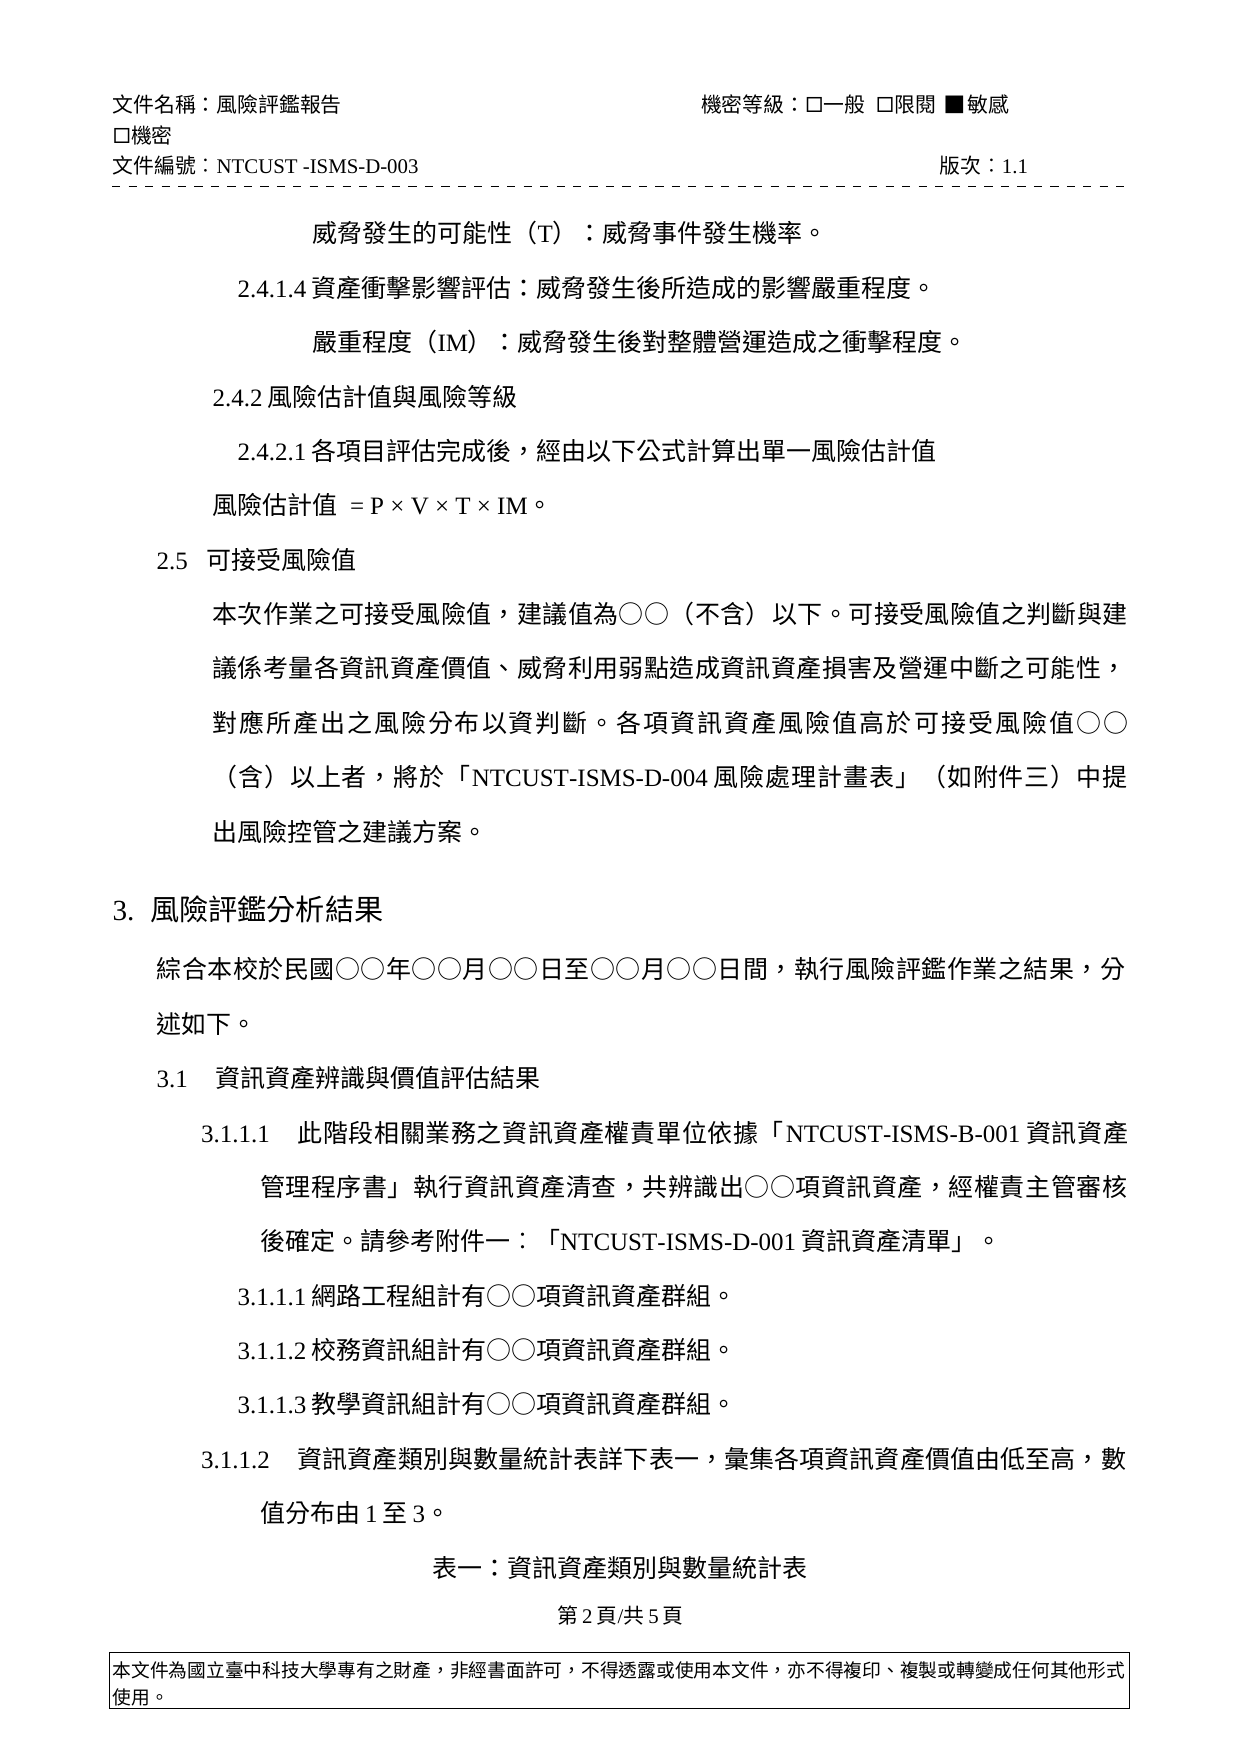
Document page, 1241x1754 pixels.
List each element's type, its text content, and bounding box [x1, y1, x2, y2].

text 風險估計值 = P × V × T × IM。 [112, 486, 1128, 522]
text 3.1.1.2校務資訊組計有○○項資訊資產群組。 [112, 1331, 1128, 1367]
list 資訊資產辨識與價值評估結果 [156, 1059, 1128, 1095]
text 2.4.2.1各項目評估完成後，經由以下公式計算出單一風險估計值 [112, 431, 1128, 468]
text 嚴重程度（IM）：威脅發生後對整體營運造成之衝擊程度。 [212, 323, 1128, 359]
list 可接受風險值 [156, 540, 1128, 576]
text 綜合本校於民國○○年○○月○○日至○○月○○日間，執行風險評鑑作業之結果，分述如下。 [156, 950, 1128, 1041]
text 表一：資訊資產類別與數量統計表 [112, 1548, 1128, 1584]
text 2.4.1.4資產衝擊影響評估：威脅發生後所造成的影響嚴重程度。 [212, 268, 1128, 304]
text 2.4.2風險估計值與風險等級 [112, 377, 1128, 413]
text 威脅發生的可能性（T）：威脅事件發生機率。 [212, 214, 1128, 250]
text 3.1.1.1網路工程組計有○○項資訊資產群組。 [112, 1276, 1128, 1312]
text 本次作業之可接受風險值，建議值為○○（不含）以下。可接受風險值之判斷與建議係考量各資訊資產價值、威脅利用弱點造成資訊資產損害及營運中斷之可能性，對應所產出之風險分布以資判斷。各項資訊資產風險值高於可接受風險值○○（含）以上者，將於「NTCUST-ISMS-D-004風險處理計畫表」（如附件三）中提出風險控管之建議方案。 [212, 594, 1128, 848]
list 此階段相關業務之資訊資產權責單位依據「NTCUST-ISMS-B-001資訊資產管理程序書」執行資訊資產清查，共辨識出○○項資訊資產，經權責主管審核後確定。請參考附件一︰「NTCUST-ISMS-D-001資訊資產清單」。 [201, 1113, 1128, 1258]
text 3.1.1.3教學資訊組計有○○項資訊資產群組。 [112, 1385, 1128, 1421]
list 風險評鑑分析結果 [112, 866, 1128, 929]
list 資訊資產類別與數量統計表詳下表一，彙集各項資訊資產價值由低至高，數值分布由1至3。 [201, 1439, 1128, 1530]
